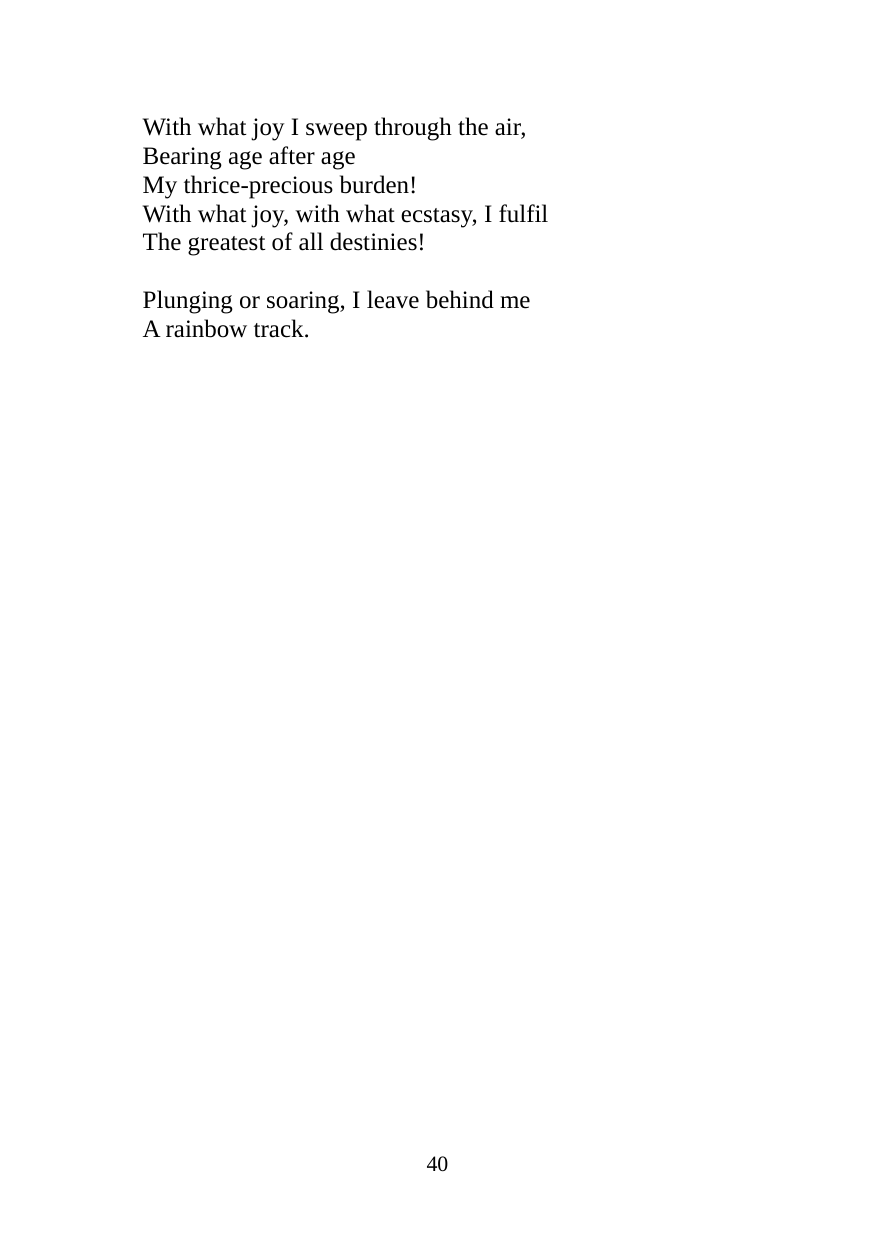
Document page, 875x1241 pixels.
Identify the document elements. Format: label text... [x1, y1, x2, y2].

text A rainbow track. [142, 314, 732, 342]
text My thrice-precious burden! [142, 170, 732, 199]
text With what joy, with what ecstasy, I fulfil [142, 199, 732, 227]
text The greatest of all destinies! [142, 227, 732, 256]
text Plunging or soaring, I leave behind me [142, 285, 732, 314]
text With what joy I sweep through the air, [142, 112, 732, 141]
text Bearing age after age [142, 141, 732, 170]
